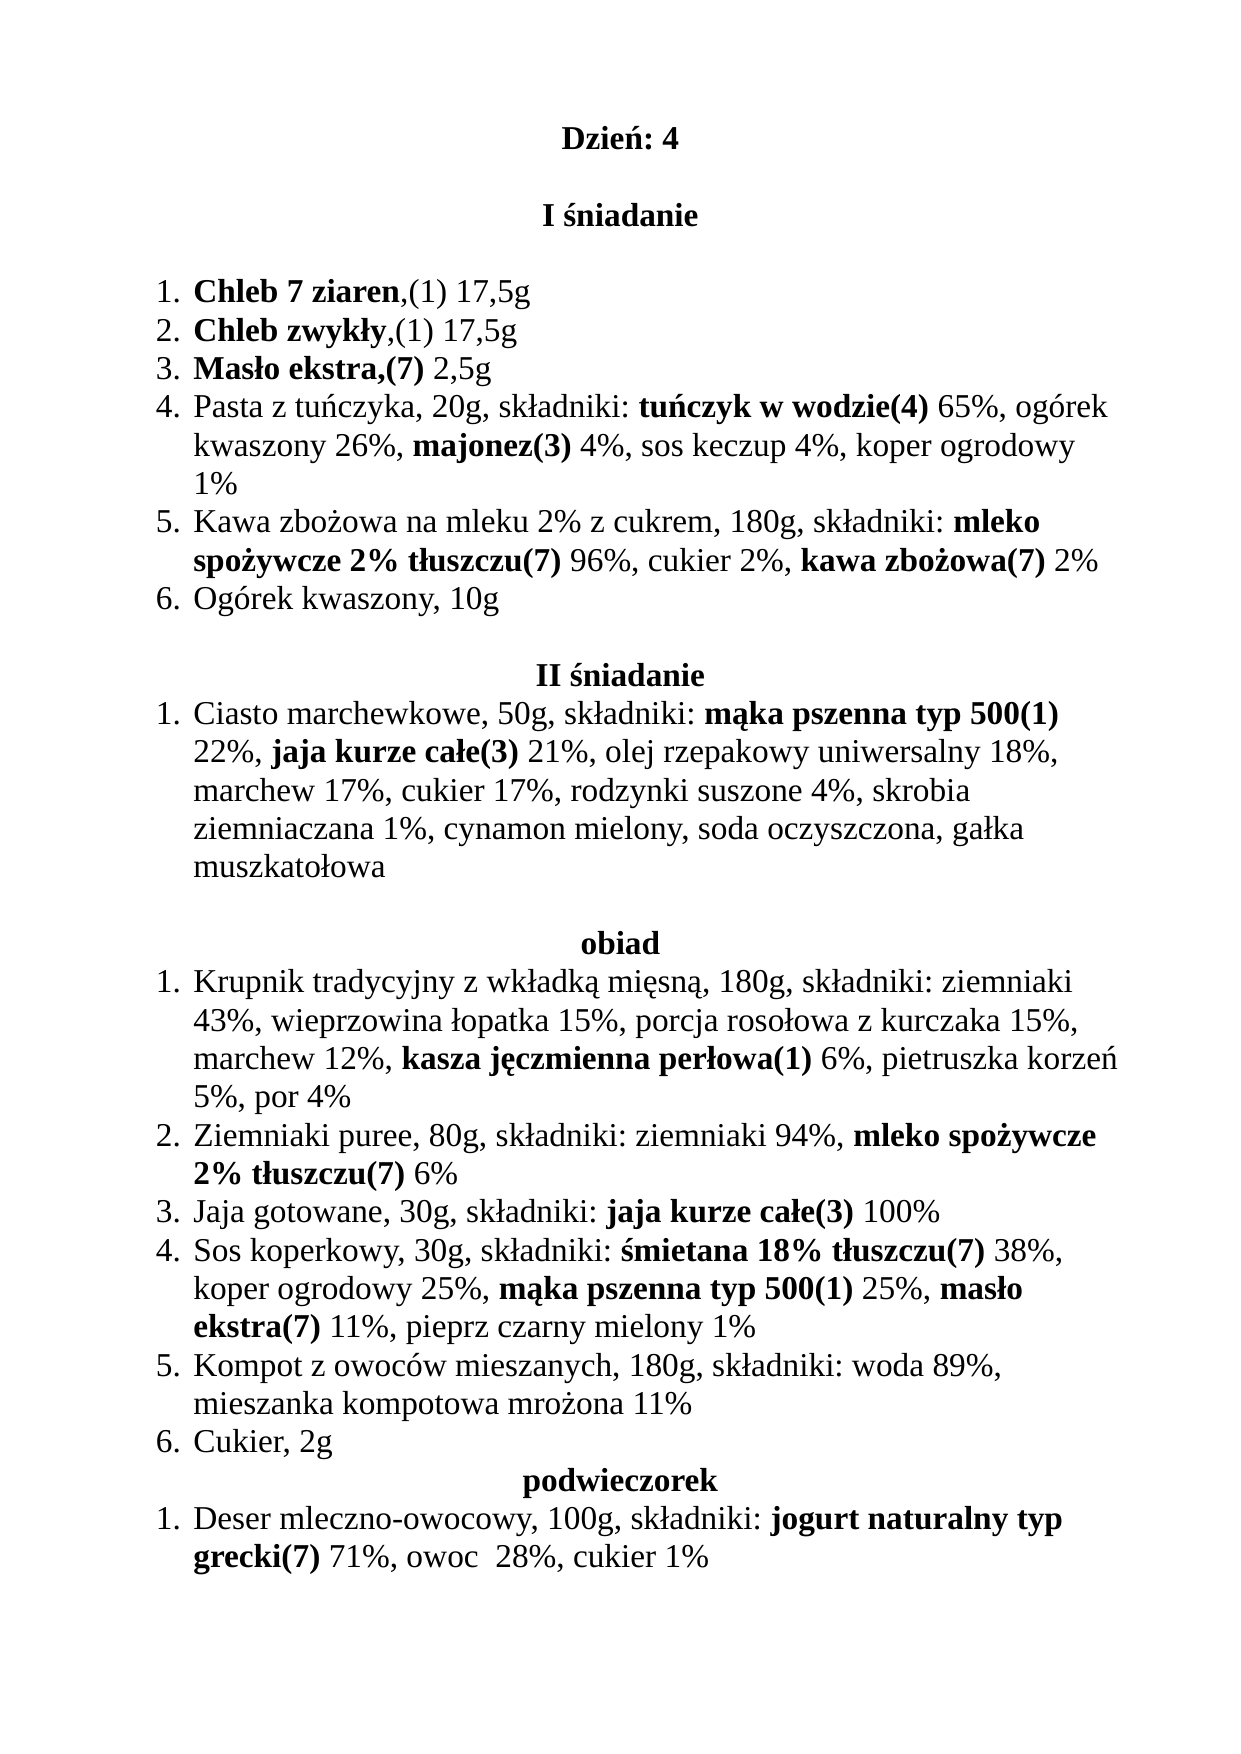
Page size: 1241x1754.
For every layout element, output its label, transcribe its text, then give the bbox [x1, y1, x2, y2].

subtitle I śniadanie [118, 195, 1122, 233]
subtitle Masło ekstra,(7) 2,5g [156, 348, 1122, 386]
subtitle Deser mleczno-owocowy, 100g, składniki: jogurt naturalny typ grecki(7) 71%, owoc 28%, cukier 1% [156, 1498, 1122, 1575]
subtitle Dzień: 4 [118, 118, 1122, 156]
subtitle II śniadanie [118, 655, 1122, 693]
subtitle Pasta z tuńczyka, 20g, składniki: tuńczyk w wodzie(4) 65%, ogórek kwaszony 26%, majonez(3) 4%, sos keczup 4%, koper ogrodowy 1% [156, 386, 1122, 501]
subtitle Ogórek kwaszony, 10g [156, 578, 1122, 616]
subtitle Chleb 7 ziaren,(1) 17,5g [156, 271, 1122, 310]
subtitle Jaja gotowane, 30g, składniki: jaja kurze całe(3) 100% [156, 1191, 1122, 1230]
subtitle Sos koperkowy, 30g, składniki: śmietana 18% tłuszczu(7) 38%, koper ogrodowy 25%, mąka pszenna typ 500(1) 25%, masło ekstra(7) 11%, pieprz czarny mielony 1% [156, 1230, 1122, 1345]
subtitle Cukier, 2g [156, 1421, 1122, 1460]
subtitle Krupnik tradycyjny z wkładką mięsną, 180g, składniki: ziemniaki 43%, wieprzowina łopatka 15%, porcja rosołowa z kurczaka 15%, marchew 12%, kasza jęczmienna perłowa(1) 6%, pietruszka korzeń 5%, por 4% [156, 961, 1122, 1115]
subtitle obiad [118, 923, 1122, 961]
subtitle Ziemniaki puree, 80g, składniki: ziemniaki 94%, mleko spożywcze 2% tłuszczu(7) 6% [156, 1115, 1122, 1191]
subtitle Kawa zbożowa na mleku 2% z cukrem, 180g, składniki: mleko spożywcze 2% tłuszczu(7) 96%, cukier 2%, kawa zbożowa(7) 2% [156, 501, 1122, 578]
subtitle podwieczorek [118, 1460, 1122, 1498]
subtitle Kompot z owoców mieszanych, 180g, składniki: woda 89%, mieszanka kompotowa mrożona 11% [156, 1345, 1122, 1421]
subtitle Ciasto marchewkowe, 50g, składniki: mąka pszenna typ 500(1) 22%, jaja kurze całe(3) 21%, olej rzepakowy uniwersalny 18%, marchew 17%, cukier 17%, rodzynki suszone 4%, skrobia ziemniaczana 1%, cynamon mielony, soda oczyszczona, gałka muszkatołowa [156, 693, 1122, 885]
subtitle Chleb zwykły,(1) 17,5g [156, 310, 1122, 348]
